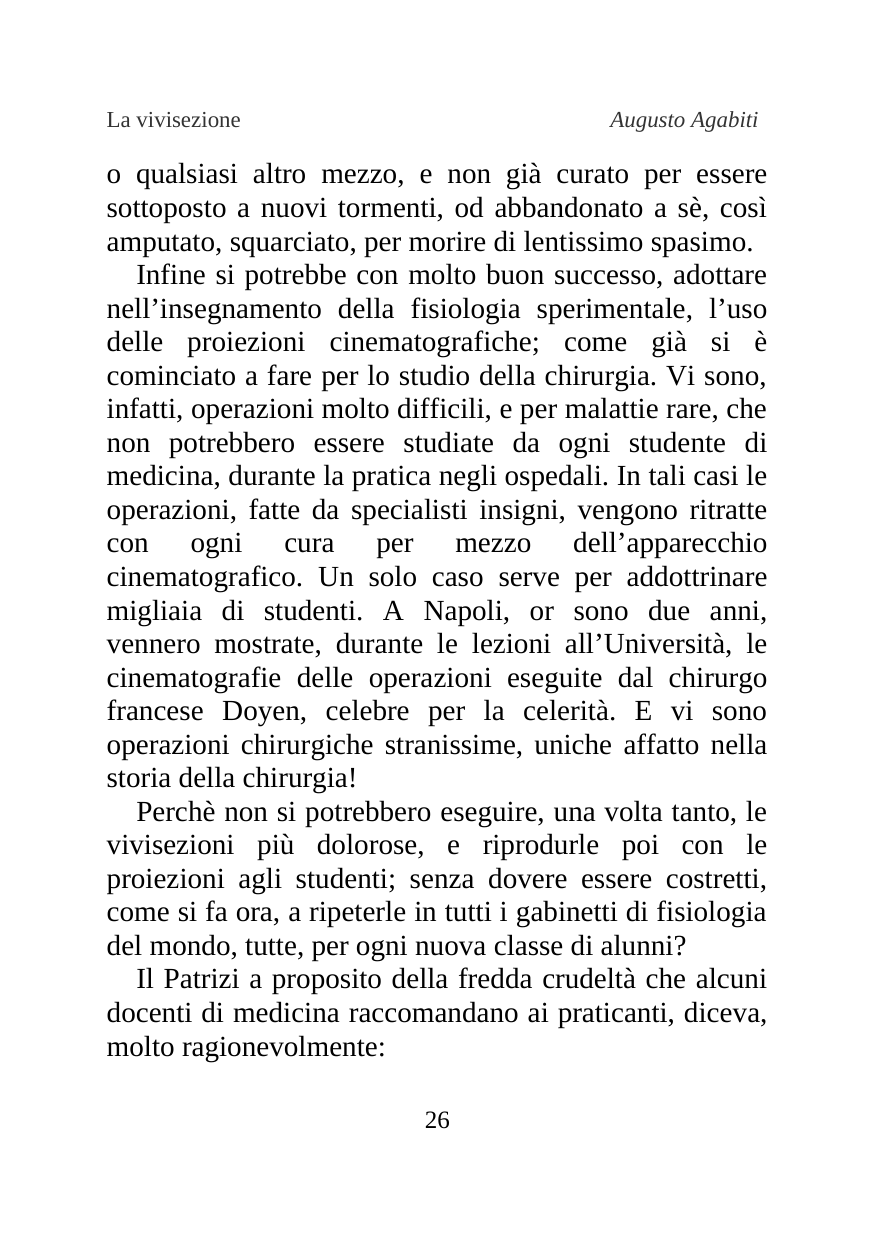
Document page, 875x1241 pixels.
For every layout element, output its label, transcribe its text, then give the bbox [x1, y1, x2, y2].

text o qualsiasi altro mezzo, e non già curato per essere sottoposto a nuovi tormenti, od abbandonato a sè, così amputato, squarciato, per morire di lentissimo spasimo. [106, 157, 768, 257]
text Il Patrizi a proposito della fredda crudeltà che alcuni docenti di medicina raccomandano ai praticanti, diceva, molto ragionevolmente: [106, 962, 768, 1062]
text Infine si potrebbe con molto buon successo, adottare nell’insegnamento della fisiologia sperimentale, l’uso delle proiezioni cinematografiche; come già si è cominciato a fare per lo studio della chirurgia. Vi sono, infatti, operazioni molto difficili, e per malattie rare, che non potrebbero essere studiate da ogni studente di medicina, durante la pratica negli ospedali. In tali casi le operazioni, fatte da specialisti insigni, vengono ritratte con ogni cura per mezzo dell’apparecchio cinematografico. Un solo caso serve per addottrinare migliaia di studenti. A Napoli, or sono due anni, vennero mostrate, durante le lezioni all’Università, le cinematografie delle operazioni eseguite dal chirurgo francese Doyen, celebre per la celerità. E vi sono operazioni chirurgiche stranissime, uniche affatto nella storia della chirurgia! [106, 257, 768, 794]
text Perchè non si potrebbero eseguire, una volta tanto, le vivisezioni più dolorose, e riprodurle poi con le proiezioni agli studenti; senza dovere essere costretti, come si fa ora, a ripeterle in tutti i gabinetti di fisiologia del mondo, tutte, per ogni nuova classe di alunni? [106, 794, 768, 962]
